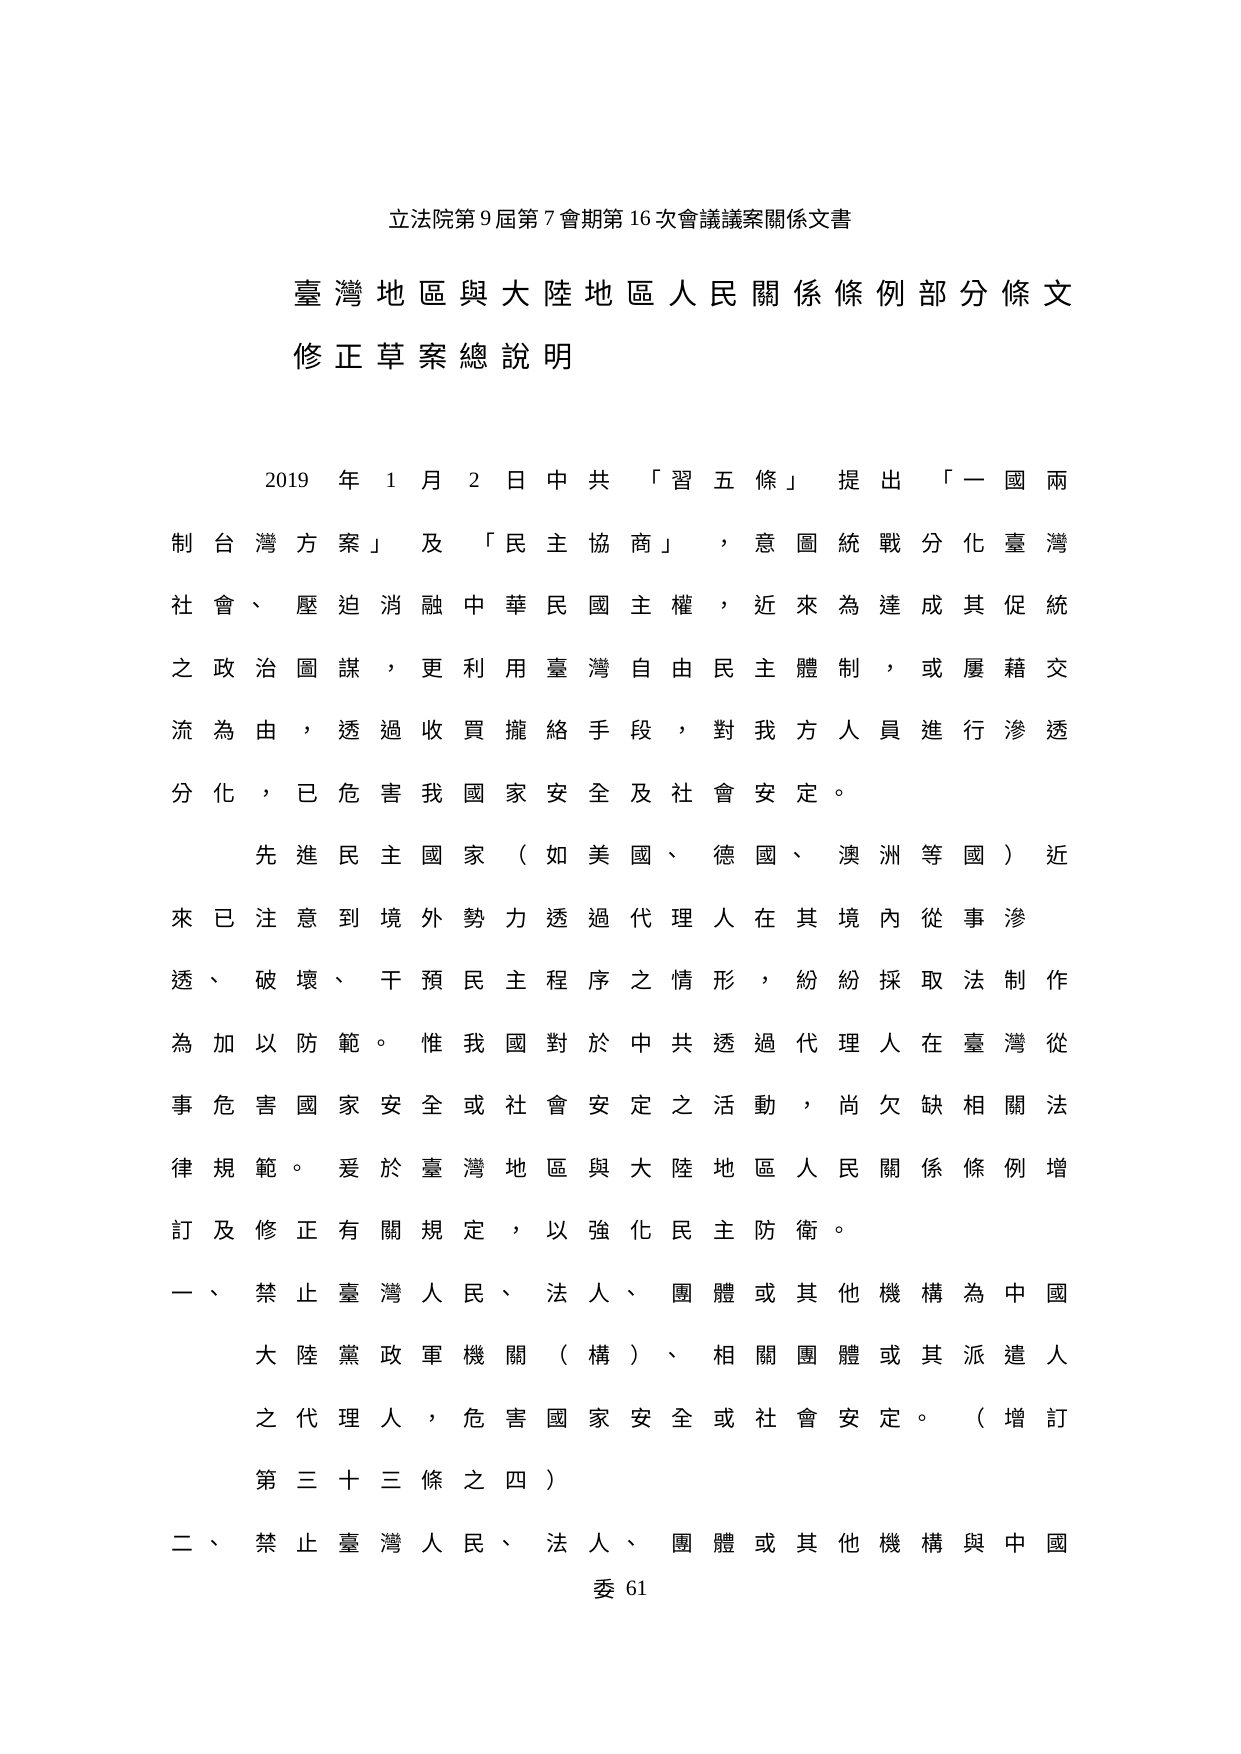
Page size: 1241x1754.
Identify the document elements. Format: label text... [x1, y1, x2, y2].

text 先進民主國家（如美國、德國、澳洲等國）近來已注意到境外勢力透過代理人在其境內從事滲透、破壞、干預民主程序之情形，紛紛採取法制作為加以防範。惟我國對於中共透過代理人在臺灣從事危害國家安全或社會安定之活動，尚欠缺相關法律規範。爰於臺灣地區與大陸地區人民關係條例增訂及修正有關規定，以強化民主防衛。 [162, 813, 1078, 1250]
text 二、禁止臺灣人民、法人、團體或其他機構與中國 [162, 1500, 1078, 1563]
text 2019年1月2日中共「習五條」提出「一國兩制台灣方案」及「民主協商」，意圖統戰分化臺灣社會、壓迫消融中華民國主權，近來為達成其促統之政治圖謀，更利用臺灣自由民主體制，或屢藉交流為由，透過收買攏絡手段，對我方人員進行滲透分化，已危害我國家安全及社會安定。 [162, 438, 1078, 813]
text 一、禁止臺灣人民、法人、團體或其他機構為中國大陸黨政軍機關（構）、相關團體或其派遣人之代理人，危害國家安全或社會安定。（增訂第三十三條之四） [162, 1250, 1078, 1500]
text 臺灣地區與大陸地區人民關係條例部分條文修正草案總說明 [272, 250, 1078, 375]
